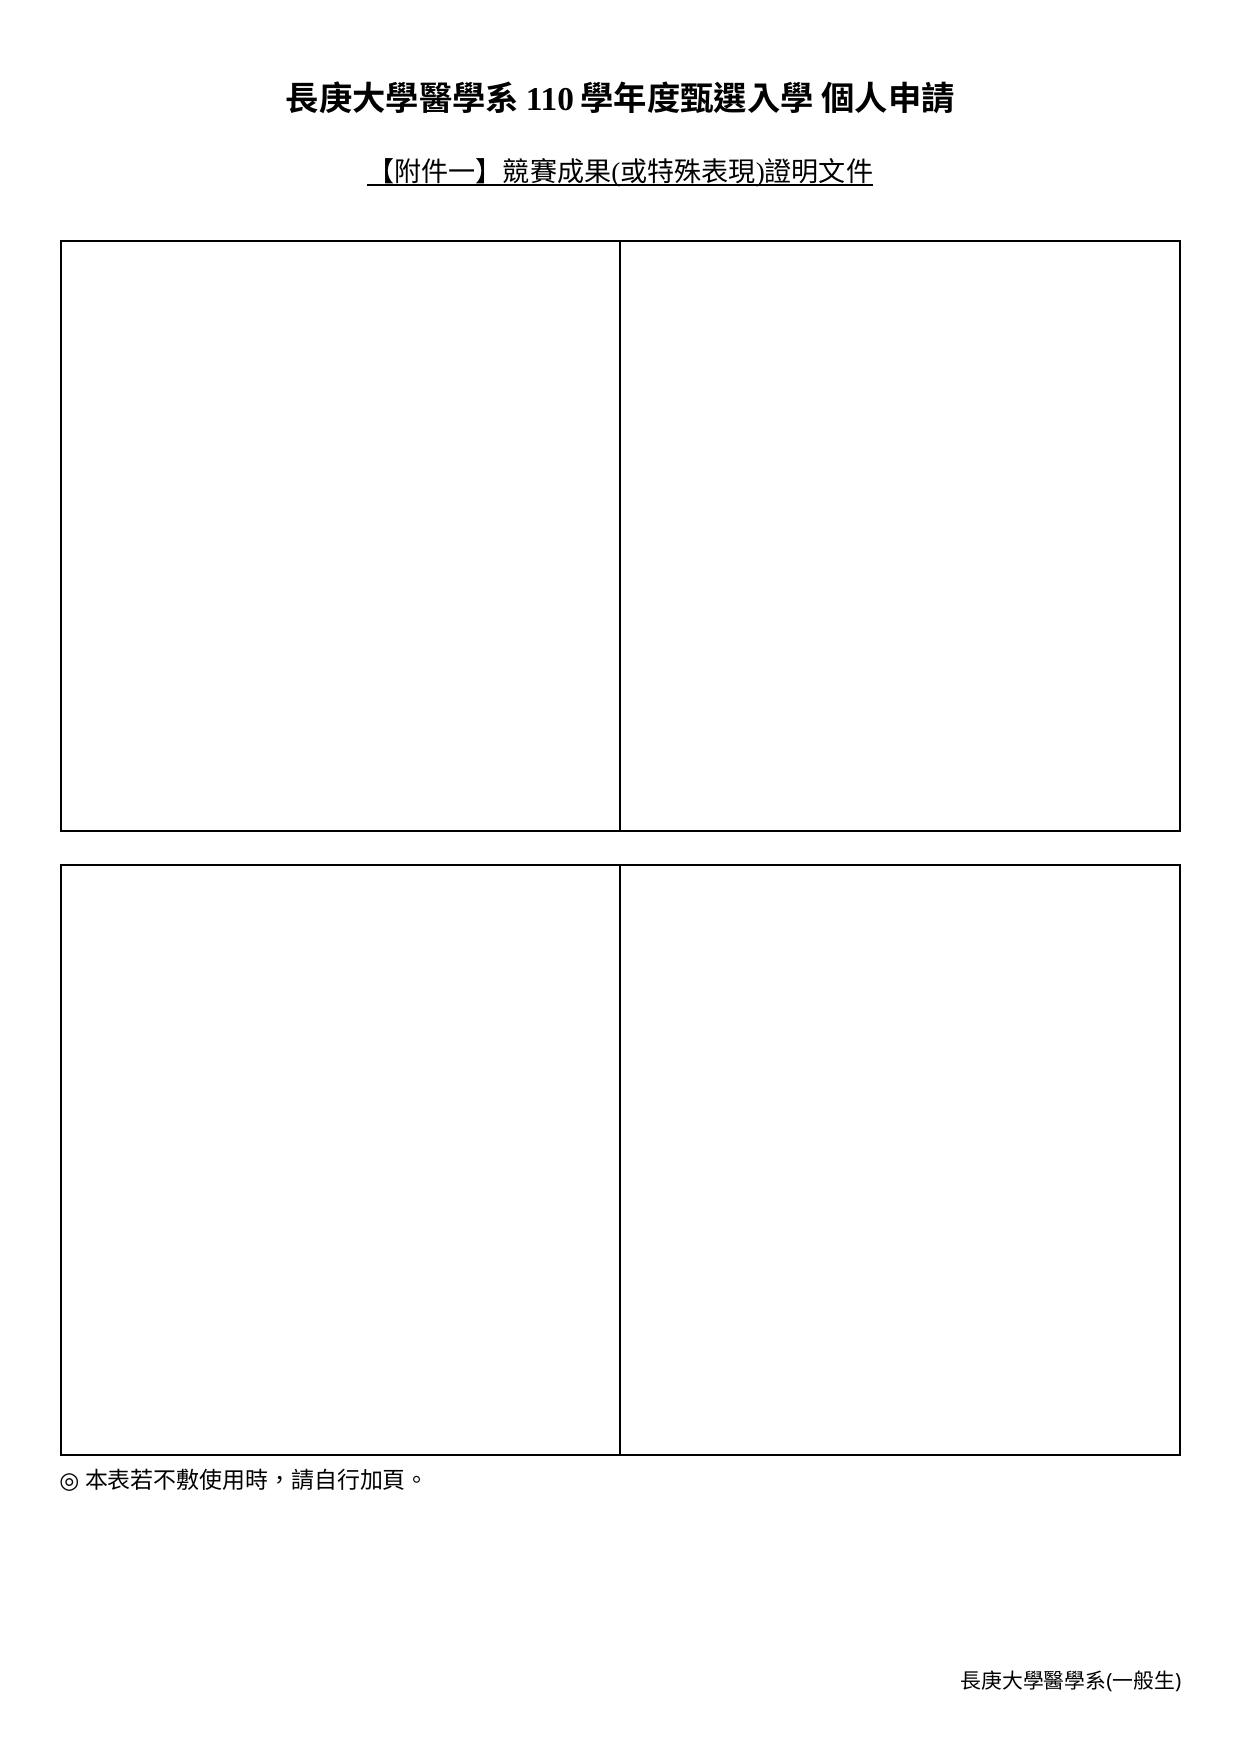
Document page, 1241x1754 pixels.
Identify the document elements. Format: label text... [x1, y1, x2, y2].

table_header [621, 866, 1179, 1454]
table_header [62, 242, 619, 830]
text ◎ 本表若不敷使用時，請自行加頁。 [59, 1462, 1181, 1495]
text 長庚大學醫學系110學年度甄選入學 個人申請 [59, 71, 1181, 119]
table_header [621, 242, 1179, 830]
table_header [62, 866, 619, 1454]
text 【附件一】競賽成果(或特殊表現)證明文件 [59, 150, 1181, 189]
